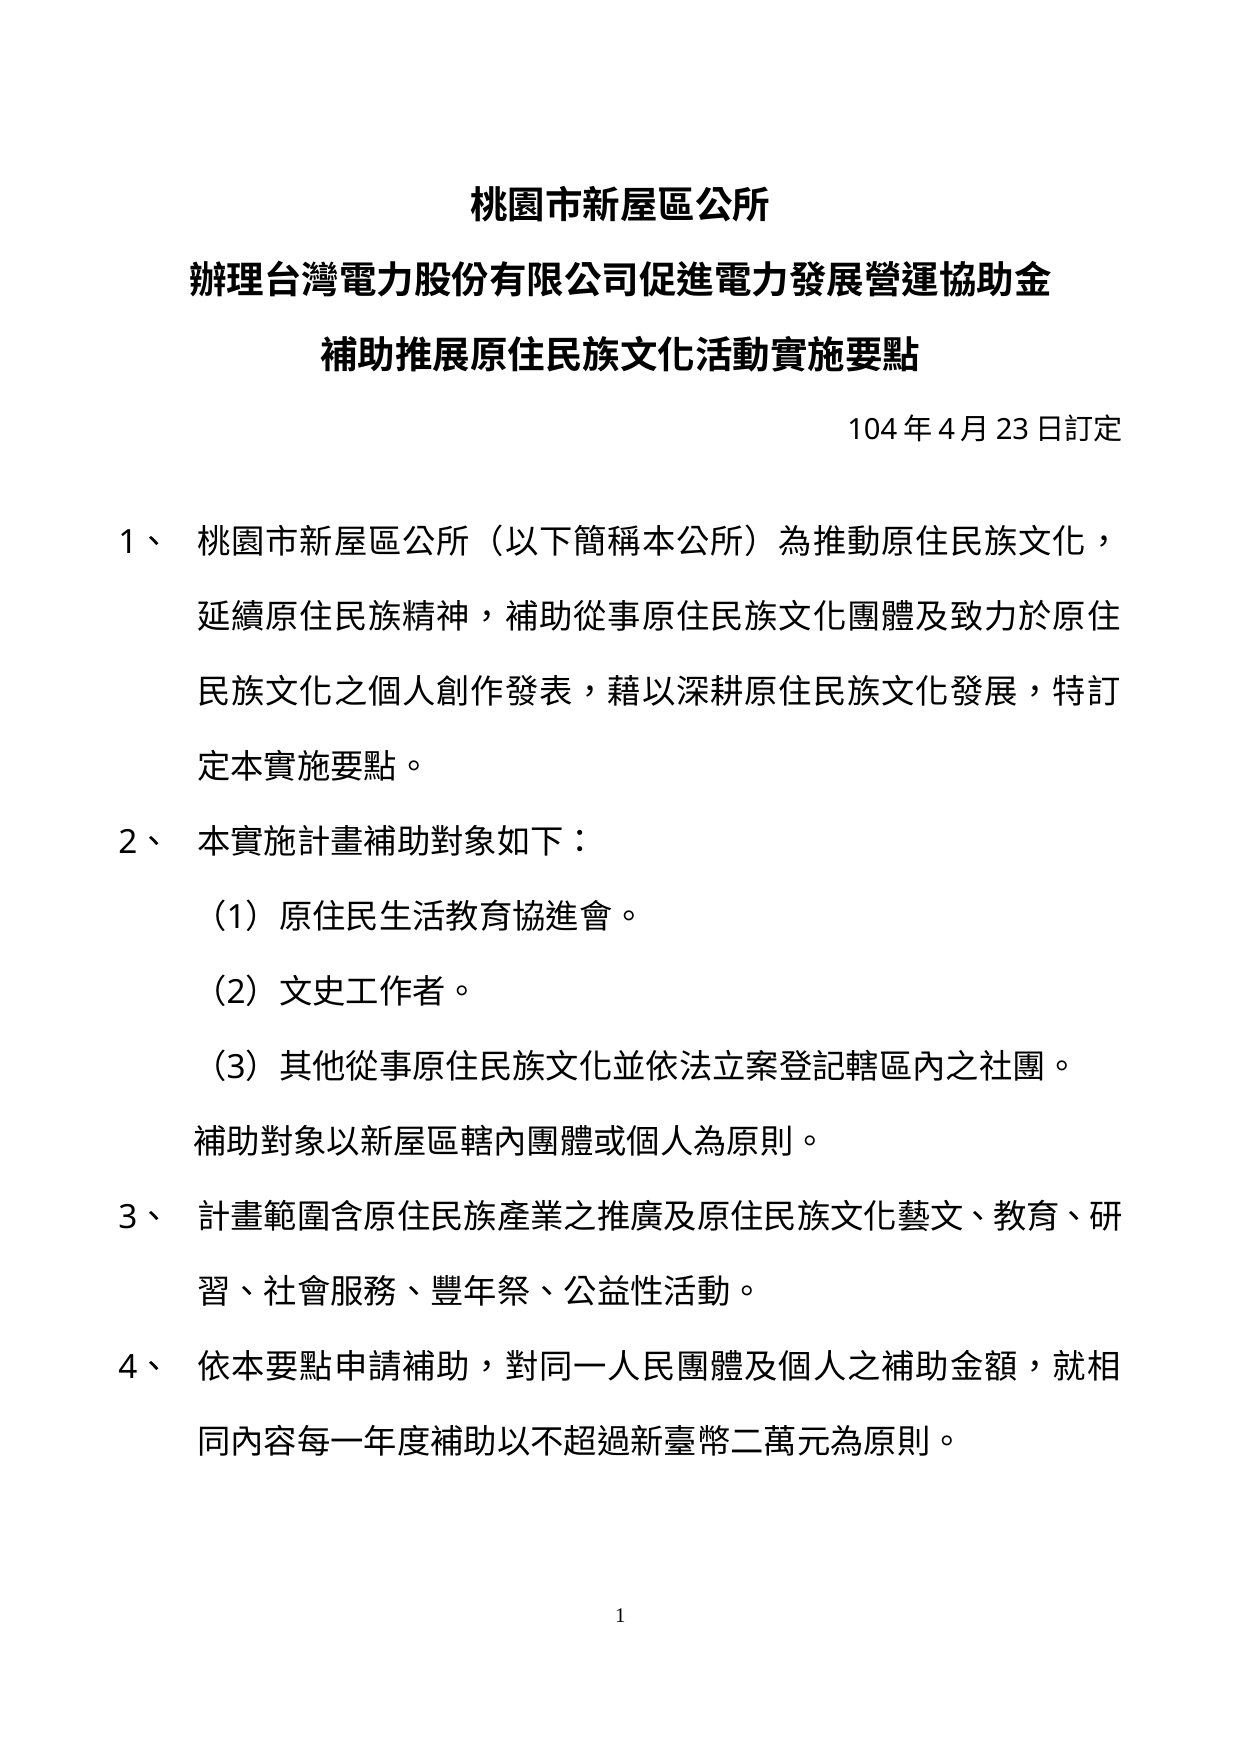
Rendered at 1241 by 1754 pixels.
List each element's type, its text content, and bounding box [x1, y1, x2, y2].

text （1）原住民生活教育協進會。 [118, 877, 1122, 952]
list 本實施計畫補助對象如下： [118, 802, 1122, 877]
list 依本要點申請補助，對同一人民團體及個人之補助金額，就相同內容每一年度補助以不超過新臺幣二萬元為原則。 [118, 1327, 1122, 1477]
text 104年4月23日訂定 [118, 389, 1122, 464]
list 桃園市新屋區公所（以下簡稱本公所）為推動原住民族文化，延續原住民族精神，補助從事原住民族文化團體及致力於原住民族文化之個人創作發表，藉以深耕原住民族文化發展，特訂定本實施要點。 [118, 502, 1122, 802]
list 計畫範圍含原住民族產業之推廣及原住民族文化藝文、教育、研習、社會服務、豐年祭、公益性活動。 [118, 1177, 1122, 1327]
text （2）文史工作者。 [118, 952, 1122, 1027]
text 補助對象以新屋區轄內團體或個人為原則。 [118, 1102, 1122, 1177]
text 桃園市新屋區公所 [118, 164, 1122, 239]
text 補助推展原住民族文化活動實施要點 [118, 314, 1122, 389]
text （3）其他從事原住民族文化並依法立案登記轄區內之社團。 [118, 1027, 1122, 1102]
text 辦理台灣電力股份有限公司促進電力發展營運協助金 [118, 239, 1122, 314]
